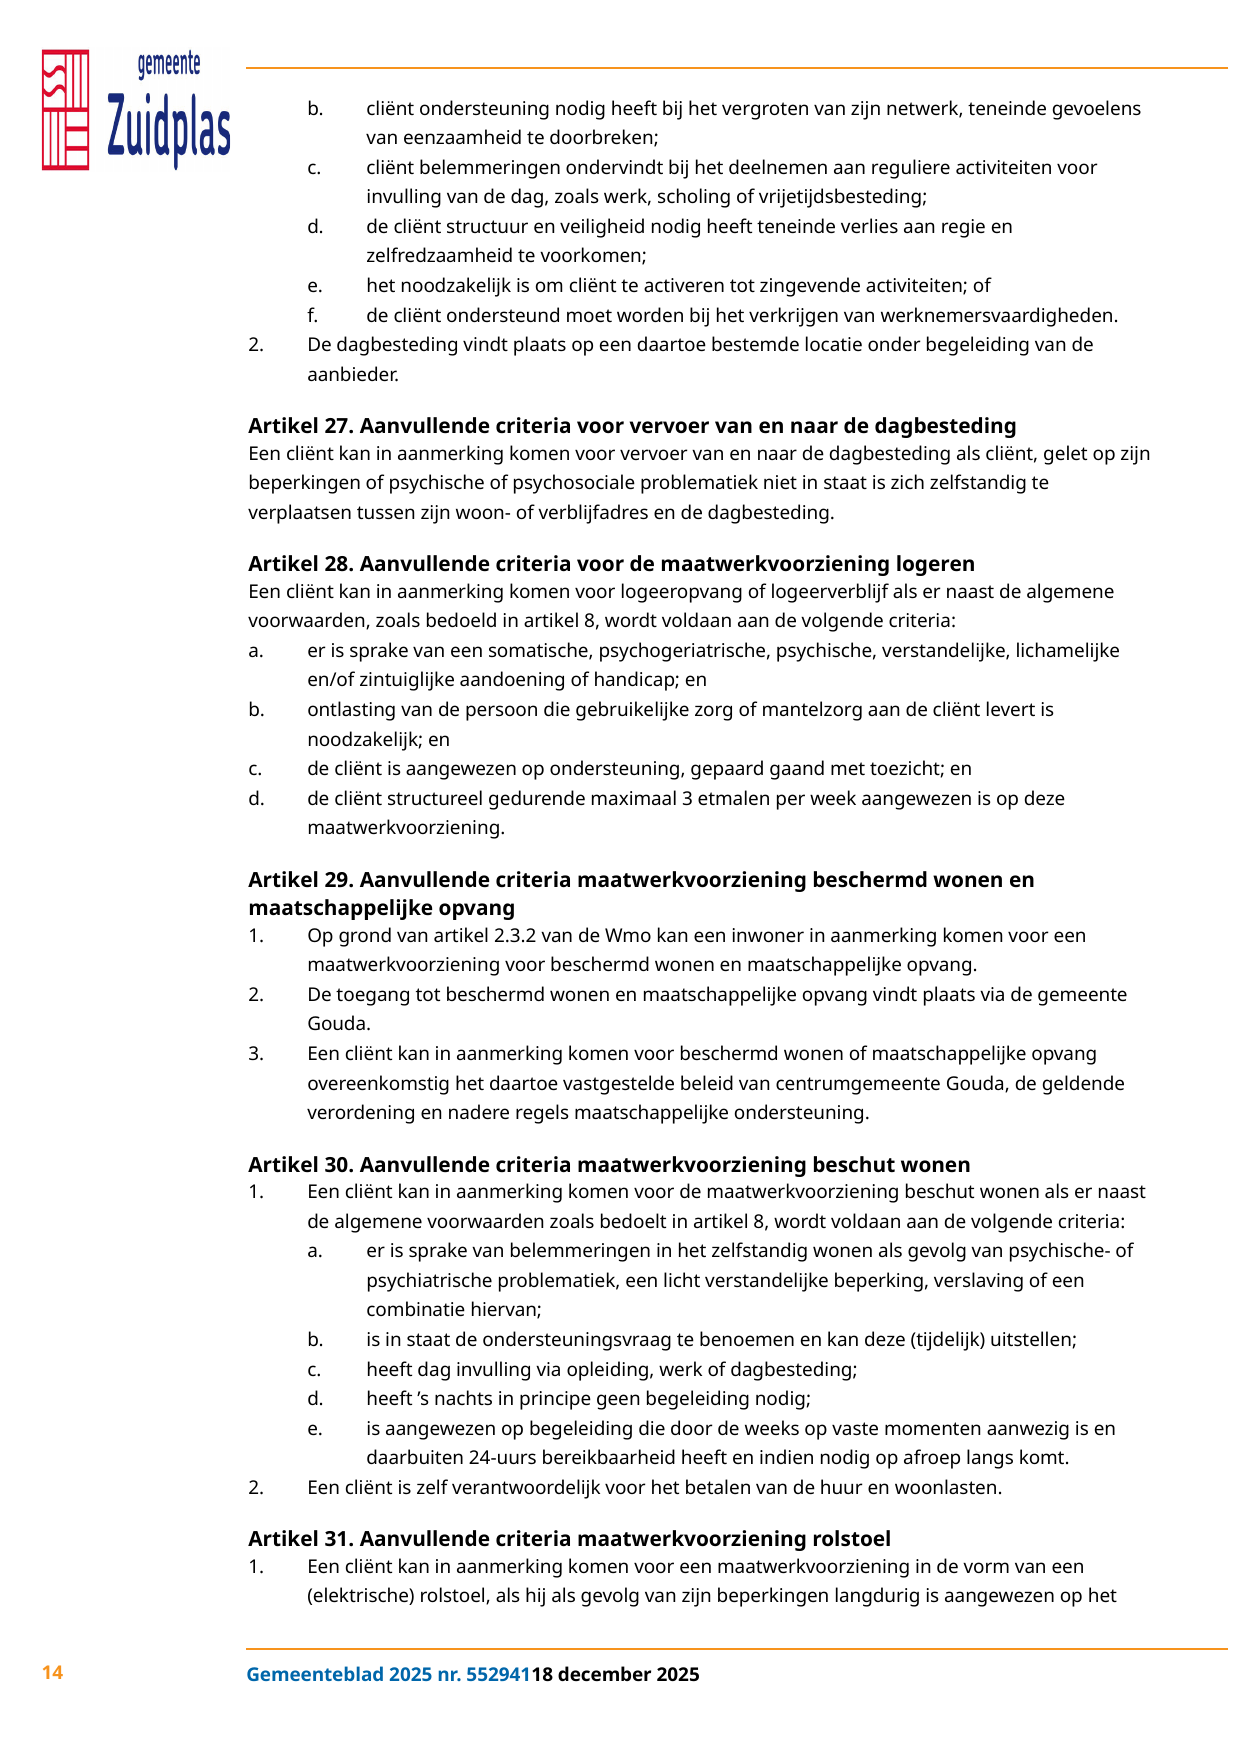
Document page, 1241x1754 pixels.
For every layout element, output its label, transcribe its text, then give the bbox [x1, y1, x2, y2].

text Artikel 29. Aanvullende criteria maatwerkvoorziening beschermd wonen en maatschappelijke opvang [248, 865, 1152, 922]
list heeft dag invulling via opleiding, werk of dagbesteding; [307, 1356, 1152, 1381]
list heeft ’s nachts in principe geen begeleiding nodig; [307, 1385, 1152, 1411]
picture [41, 47, 231, 172]
list cliënt belemmeringen ondervindt bij het deelnemen aan reguliere activiteiten voor invulling van de dag, zoals werk, scholing of vrijetijdsbesteding; [307, 154, 1152, 209]
list cliënt ondersteuning nodig heeft bij het vergroten van zijn netwerk, teneinde gevoelens van eenzaamheid te doorbreken; [307, 95, 1152, 150]
text Een cliënt kan in aanmerking komen voor logeeropvang of logeerverblijf als er naast de algemene voorwaarden, zoals bedoeld in artikel 8, wordt voldaan aan de volgende criteria: [248, 578, 1152, 633]
text Artikel 27. Aanvullende criteria voor vervoer van en naar de dagbesteding [248, 411, 1152, 440]
list er is sprake van belemmeringen in het zelfstandig wonen als gevolg van psychische- of psychiatrische problematiek, een licht verstandelijke beperking, verslaving of een combinatie hiervan; [307, 1237, 1152, 1322]
list de cliënt is aangewezen op ondersteuning, gepaard gaand met toezicht; en [248, 755, 1152, 781]
list De toegang tot beschermd wonen en maatschappelijke opvang vindt plaats via de gemeente Gouda. [248, 981, 1152, 1036]
list Een cliënt kan in aanmerking komen voor een maatwerkvoorziening in de vorm van een (elektrische) rolstoel, als hij als gevolg van zijn beperkingen langdurig is aangewezen op het [248, 1553, 1152, 1608]
text Artikel 31. Aanvullende criteria maatwerkvoorziening rolstoel [248, 1524, 1152, 1553]
list de cliënt structuur en veiligheid nodig heeft teneinde verlies aan regie en zelfredzaamheid te voorkomen; [307, 213, 1152, 268]
list ontlasting van de persoon die gebruikelijke zorg of mantelzorg aan de cliënt levert is noodzakelijk; en [248, 696, 1152, 752]
list is in staat de ondersteuningsvraag te benoemen en kan deze (tijdelijk) uitstellen; [307, 1326, 1152, 1352]
list Een cliënt is zelf verantwoordelijk voor het betalen van de huur en woonlasten. [248, 1474, 1152, 1500]
list de cliënt structureel gedurende maximaal 3 etmalen per week aangewezen is op deze maatwerkvoorziening. [248, 785, 1152, 840]
text Artikel 28. Aanvullende criteria voor de maatwerkvoorziening logeren [248, 549, 1152, 578]
list Op grond van artikel 2.3.2 van de Wmo kan een inwoner in aanmerking komen voor een maatwerkvoorziening voor beschermd wonen en maatschappelijke opvang. [248, 922, 1152, 977]
list is aangewezen op begeleiding die door de weeks op vaste momenten aanwezig is en daarbuiten 24-uurs bereikbaarheid heeft en indien nodig op afroep langs komt. [307, 1415, 1152, 1470]
list het noodzakelijk is om cliënt te activeren tot zingevende activiteiten; of [307, 272, 1152, 298]
text Een cliënt kan in aanmerking komen voor vervoer van en naar de dagbesteding als cliënt, gelet op zijn beperkingen of psychische of psychosociale problematiek niet in staat is zich zelfstandig te verplaatsen tussen zijn woon- of verblijfadres en de dagbesteding. [248, 440, 1152, 525]
list de cliënt ondersteund moet worden bij het verkrijgen van werknemersvaardigheden. [307, 302, 1152, 328]
list Een cliënt kan in aanmerking komen voor de maatwerkvoorziening beschut wonen als er naast de algemene voorwaarden zoals bedoelt in artikel 8, wordt voldaan aan de volgende criteria: [248, 1178, 1152, 1233]
text Artikel 30. Aanvullende criteria maatwerkvoorziening beschut wonen [248, 1150, 1152, 1178]
list er is sprake van een somatische, psychogeriatrische, psychische, verstandelijke, lichamelijke en/of zintuiglijke aandoening of handicap; en [248, 637, 1152, 692]
list Een cliënt kan in aanmerking komen voor beschermd wonen of maatschappelijke opvang overeenkomstig het daartoe vastgestelde beleid van centrumgemeente Gouda, de geldende verordening en nadere regels maatschappelijke ondersteuning. [248, 1040, 1152, 1125]
list De dagbesteding vindt plaats op een daartoe bestemde locatie onder begeleiding van de aanbieder. [248, 331, 1152, 387]
